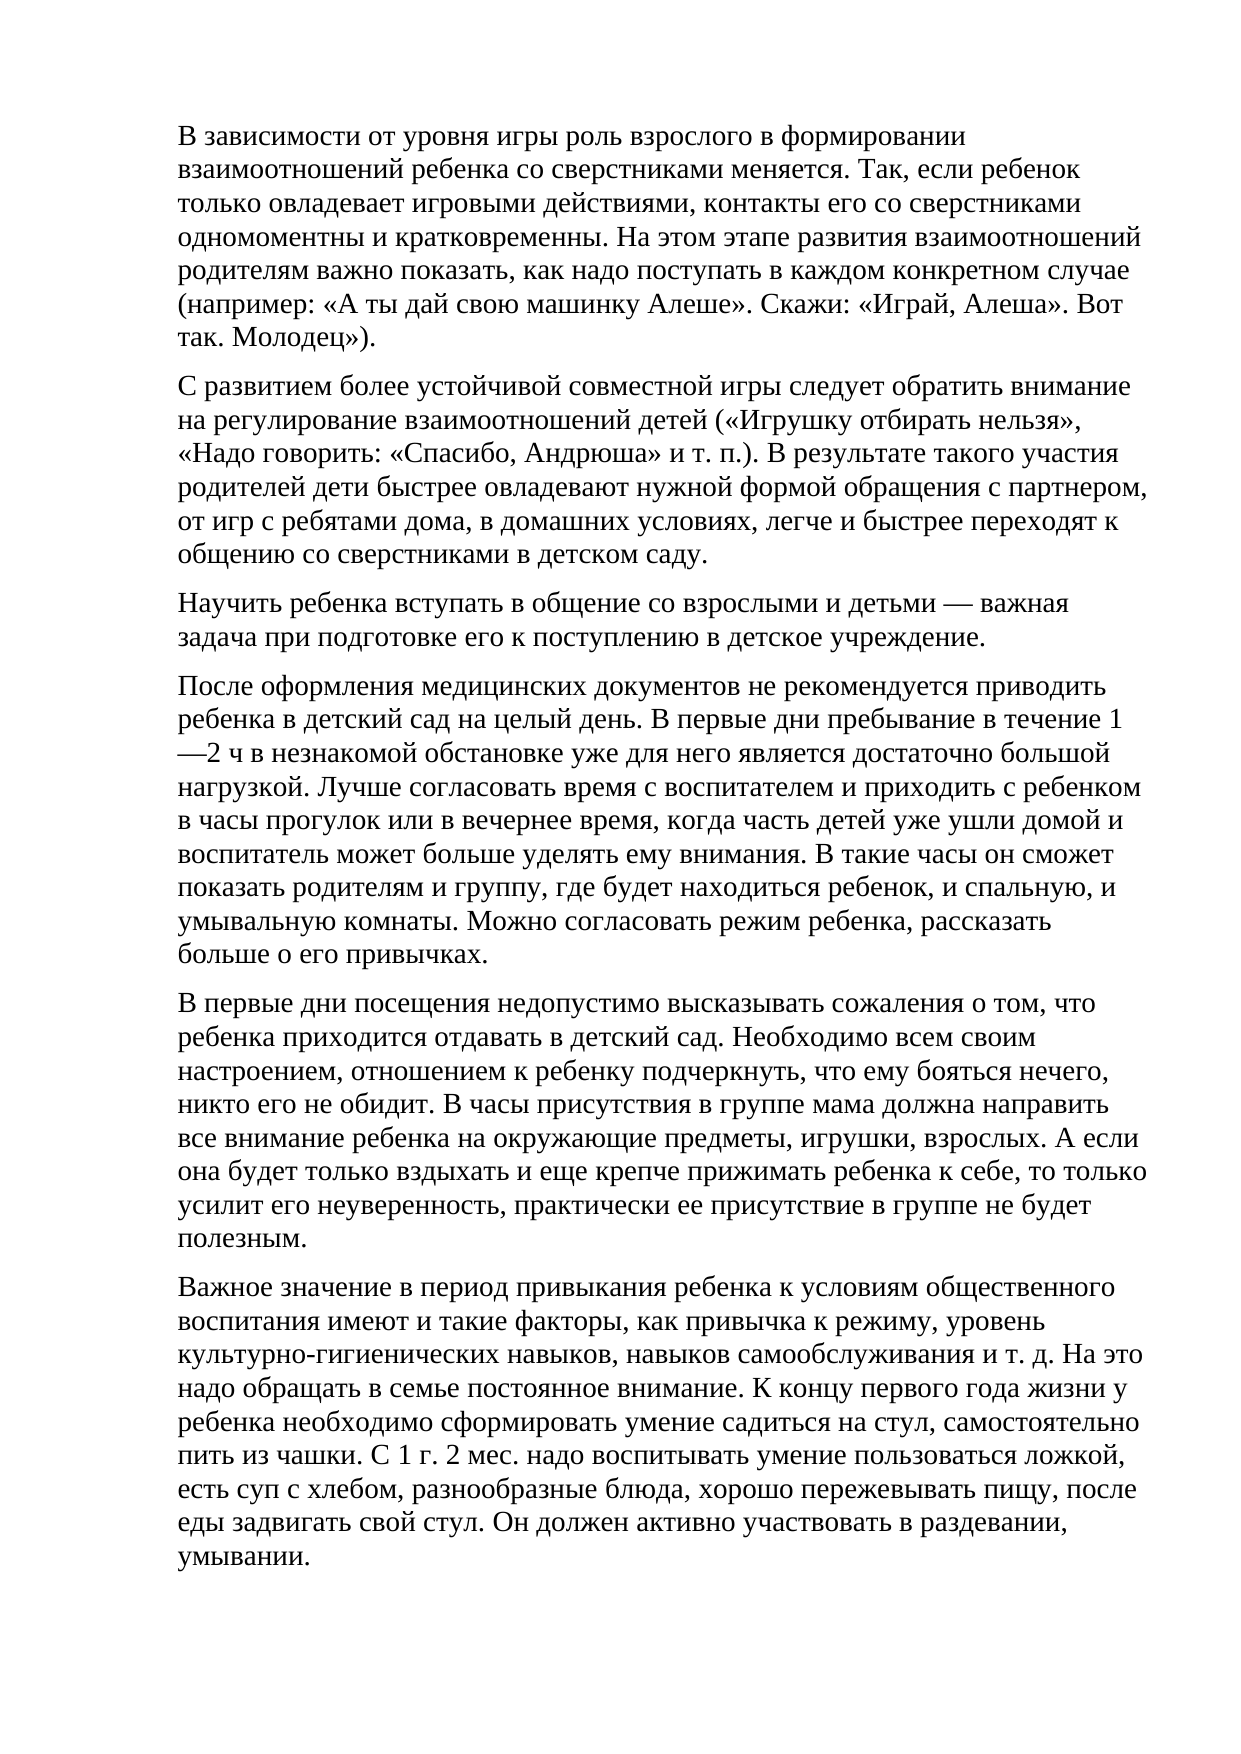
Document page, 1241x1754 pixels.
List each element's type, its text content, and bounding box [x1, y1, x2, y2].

text В первые дни посещения недопустимо высказывать сожаления о том, что ребенка приходится отдавать в детский сад. Необходимо всем своим настроением, отношением к ребенку подчеркнуть, что ему бояться нечего, никто его не обидит. В часы присутствия в группе мама должна направить все внимание ребенка на окружающие предметы, игрушки, взрослых. А если она будет только вздыхать и еще крепче прижимать ребенка к себе, то только усилит его неуверенность, практически ее присутствие в группе не будет полезным. [177, 986, 1152, 1254]
text Научить ребенка вступать в общение со взрослыми и детьми — важная задача при подготовке его к поступлению в детское учреждение. [177, 585, 1152, 652]
text Важное значение в период привыкания ребенка к условиям общественного воспитания имеют и такие факторы, как привычка к режиму, уровень культурно-гигиенических навыков, навыков самообслуживания и т. д. На это надо обращать в семье постоянное внимание. К концу первого года жизни у ребенка необходимо сформировать умение садиться на стул, самостоятельно пить из чашки. С 1 г. 2 мес. надо воспитывать умение пользоваться ложкой, есть суп с хлебом, разнообразные блюда, хорошо пережевывать пищу, после еды задвигать свой стул. Он должен активно участвовать в раздевании, умывании. [177, 1269, 1152, 1571]
text В зависимости от уровня игры роль взрослого в формировании взаимоотношений ребенка со сверстниками меняется. Так, если ребенок только овладевает игровыми действиями, контакты его со сверстниками одномоментны и кратковременны. На этом этапе развития взаимоотношений родителям важно показать, как надо поступать в каждом конкретном случае (например: «А ты дай свою машинку Алеше». Скажи: «Играй, Алеша». Вот так. Молодец»). [177, 118, 1152, 353]
text После оформления медицинских документов не рекомендуется приводить ребенка в детский сад на целый день. В первые дни пребывание в течение 1—2 ч в незнакомой обстановке уже для него является достаточно большой нагрузкой. Лучше согласовать время с воспитателем и приходить с ребенком в часы прогулок или в вечернее время, когда часть детей уже ушли домой и воспитатель может больше уделять ему внимания. В такие часы он сможет показать родителям и группу, где будет находиться ребенок, и спальную, и умывальную комнаты. Можно согласовать режим ребенка, рассказать больше о его привычках. [177, 668, 1152, 970]
text С развитием более устойчивой совместной игры следует обратить внимание на регулирование взаимоотношений детей («Игрушку отбирать нельзя», «Надо говорить: «Спасибо, Андрюша» и т. п.). В результате такого участия родителей дети быстрее овладевают нужной формой обращения с партнером, от игр с ребятами дома, в домашних условиях, легче и быстрее переходят к общению со сверстниками в детском саду. [177, 368, 1152, 570]
